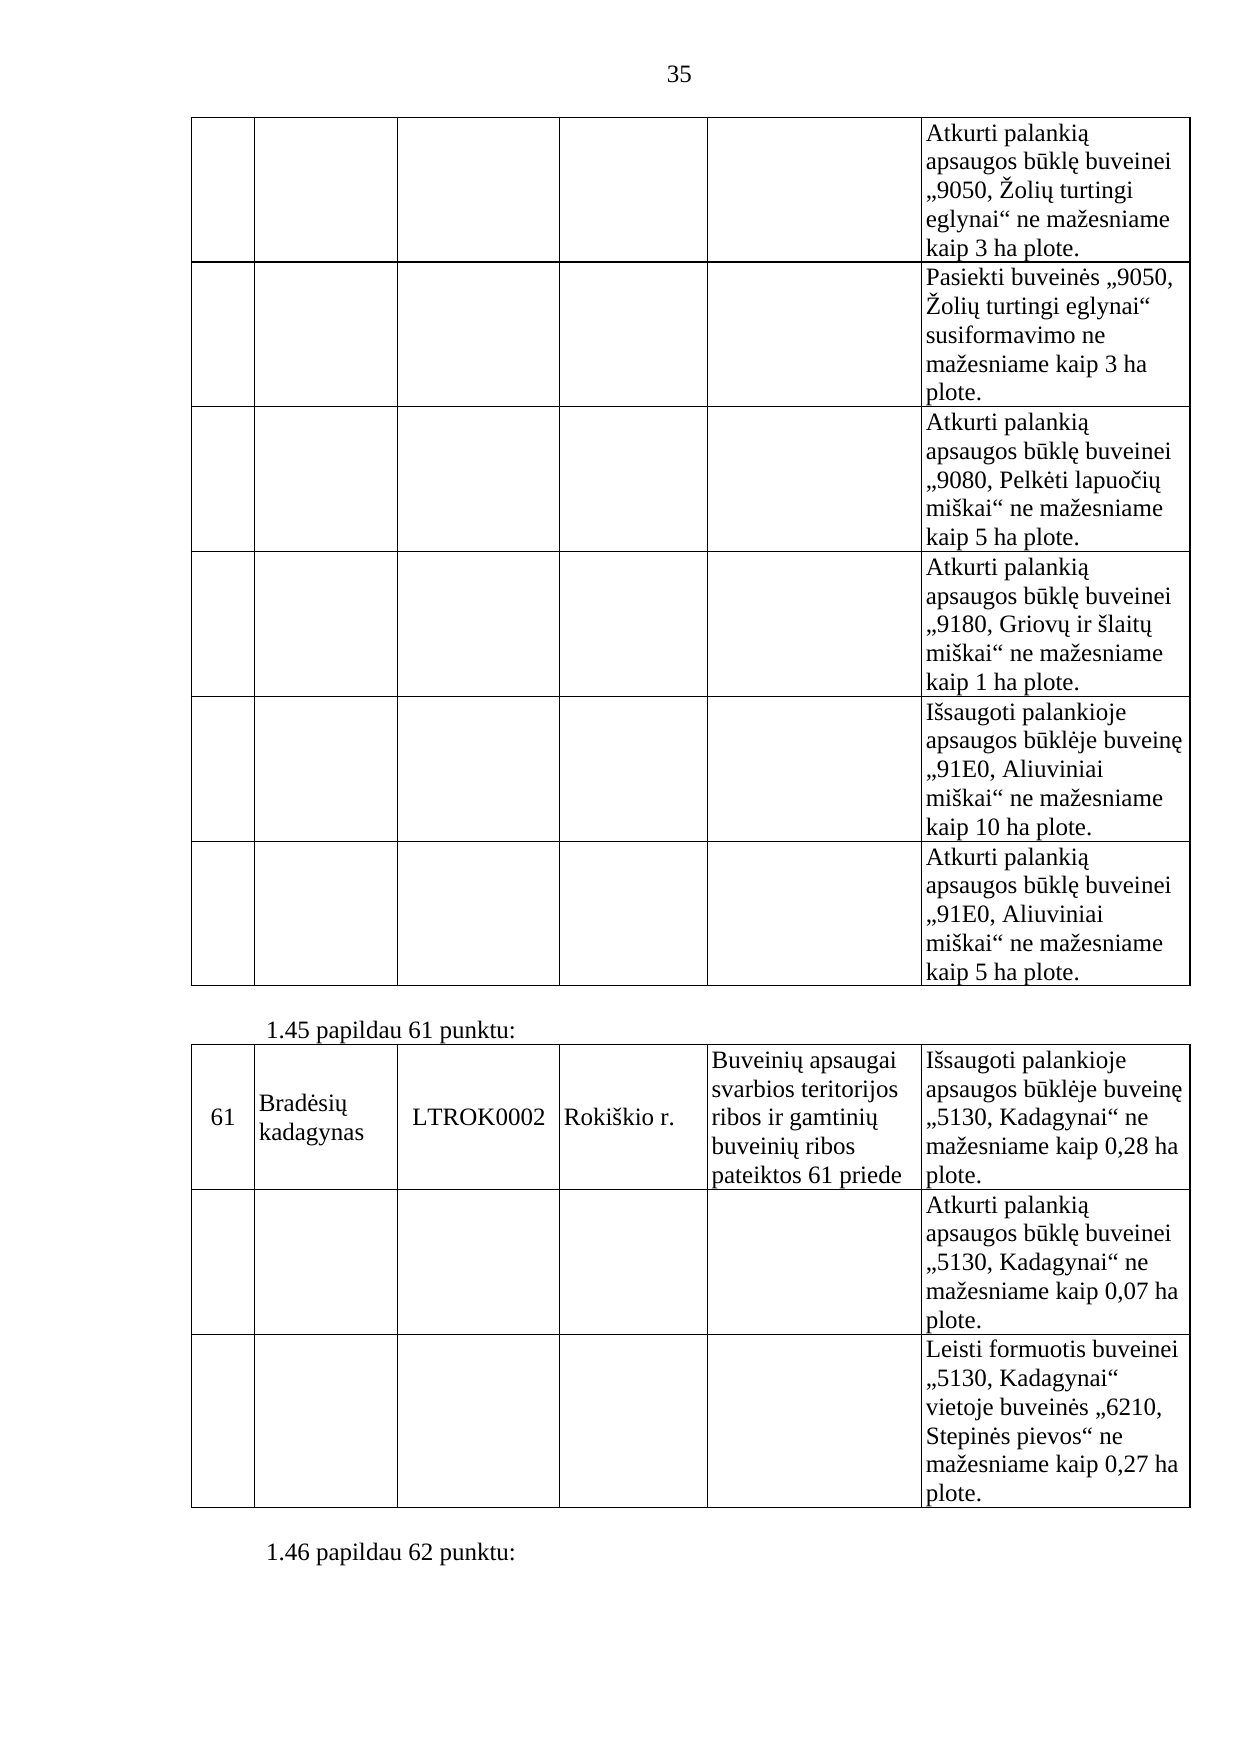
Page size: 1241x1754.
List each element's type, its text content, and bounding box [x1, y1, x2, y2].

table_header Buveinių apsaugai svarbios teritorijos ribos ir gamtinių buveinių ribos pateiktos 61 priede [708, 1045, 921, 1189]
table_cell [255, 263, 397, 406]
text 1.46 papildau 62 punktu: [177, 1537, 1181, 1566]
table_cell [255, 118, 397, 261]
table_cell [708, 118, 921, 261]
table_cell [560, 697, 707, 841]
table_cell [560, 552, 707, 696]
table_cell [560, 1335, 707, 1507]
table_cell [560, 842, 707, 985]
table_cell [255, 842, 397, 985]
table_cell [255, 407, 397, 551]
table_cell Leisti formuotis buveinei „5130, Kadagynai“ vietoje buveinės „6210, Stepinės pievos“ ne mažesniame kaip 0,27 ha plote. [922, 1335, 1189, 1507]
table_cell [398, 118, 559, 261]
table_cell [708, 1190, 921, 1333]
table_cell [398, 697, 559, 841]
table_cell [192, 842, 254, 985]
table_cell [560, 263, 707, 406]
table_cell [708, 842, 921, 985]
table_cell [560, 118, 707, 261]
table_header Išsaugoti palankioje apsaugos būklėje buveinę „5130, Kadagynai“ ne mažesniame kaip 0,28 ha plote. [922, 1045, 1189, 1189]
table_cell [255, 1190, 397, 1333]
table_cell Atkurti palankią apsaugos būklę buveinei „9180, Griovų ir šlaitų miškai“ ne mažesniame kaip 1 ha plote. [922, 552, 1189, 696]
text 1.45 papildau 61 punktu: [177, 1015, 1181, 1044]
table_cell [255, 697, 397, 841]
table_cell [192, 697, 254, 841]
table_cell [708, 407, 921, 551]
table_header LTROK0002 [398, 1045, 559, 1189]
table_cell [398, 1335, 559, 1507]
table_cell Išsaugoti palankioje apsaugos būklėje buveinę „91E0, Aliuviniai miškai“ ne mažesniame kaip 10 ha plote. [922, 697, 1189, 841]
table_header Rokiškio r. [560, 1045, 707, 1189]
table_cell Pasiekti buveinės „9050, Žolių turtingi eglynai“ susiformavimo ne mažesniame kaip 3 ha plote. [922, 263, 1189, 406]
table_cell Atkurti palankią apsaugos būklę buveinei „91E0, Aliuviniai miškai“ ne mažesniame kaip 5 ha plote. [922, 842, 1189, 985]
table_cell Atkurti palankią apsaugos būklę buveinei „5130, Kadagynai“ ne mažesniame kaip 0,07 ha plote. [922, 1190, 1189, 1333]
table_cell [708, 697, 921, 841]
table_cell [192, 118, 254, 261]
table_header 61 [192, 1045, 254, 1189]
table_cell Atkurti palankią apsaugos būklę buveinei „9050, Žolių turtingi eglynai“ ne mažesniame kaip 3 ha plote. [922, 118, 1189, 261]
table_cell [708, 263, 921, 406]
table_cell [398, 1190, 559, 1333]
table_cell [255, 552, 397, 696]
table_cell [398, 842, 559, 985]
table_header Bradėsių kadagynas [255, 1045, 397, 1189]
table_cell [560, 1190, 707, 1333]
table_cell [398, 407, 559, 551]
table_cell [708, 552, 921, 696]
table_cell [192, 1190, 254, 1333]
table_cell Atkurti palankią apsaugos būklę buveinei „9080, Pelkėti lapuočių miškai“ ne mažesniame kaip 5 ha plote. [922, 407, 1189, 551]
table_cell [708, 1335, 921, 1507]
table_cell [192, 407, 254, 551]
table_cell [192, 1335, 254, 1507]
table_cell [192, 552, 254, 696]
table_cell [192, 263, 254, 406]
table_cell [398, 263, 559, 406]
table_cell [255, 1335, 397, 1507]
table_cell [560, 407, 707, 551]
table_cell [398, 552, 559, 696]
